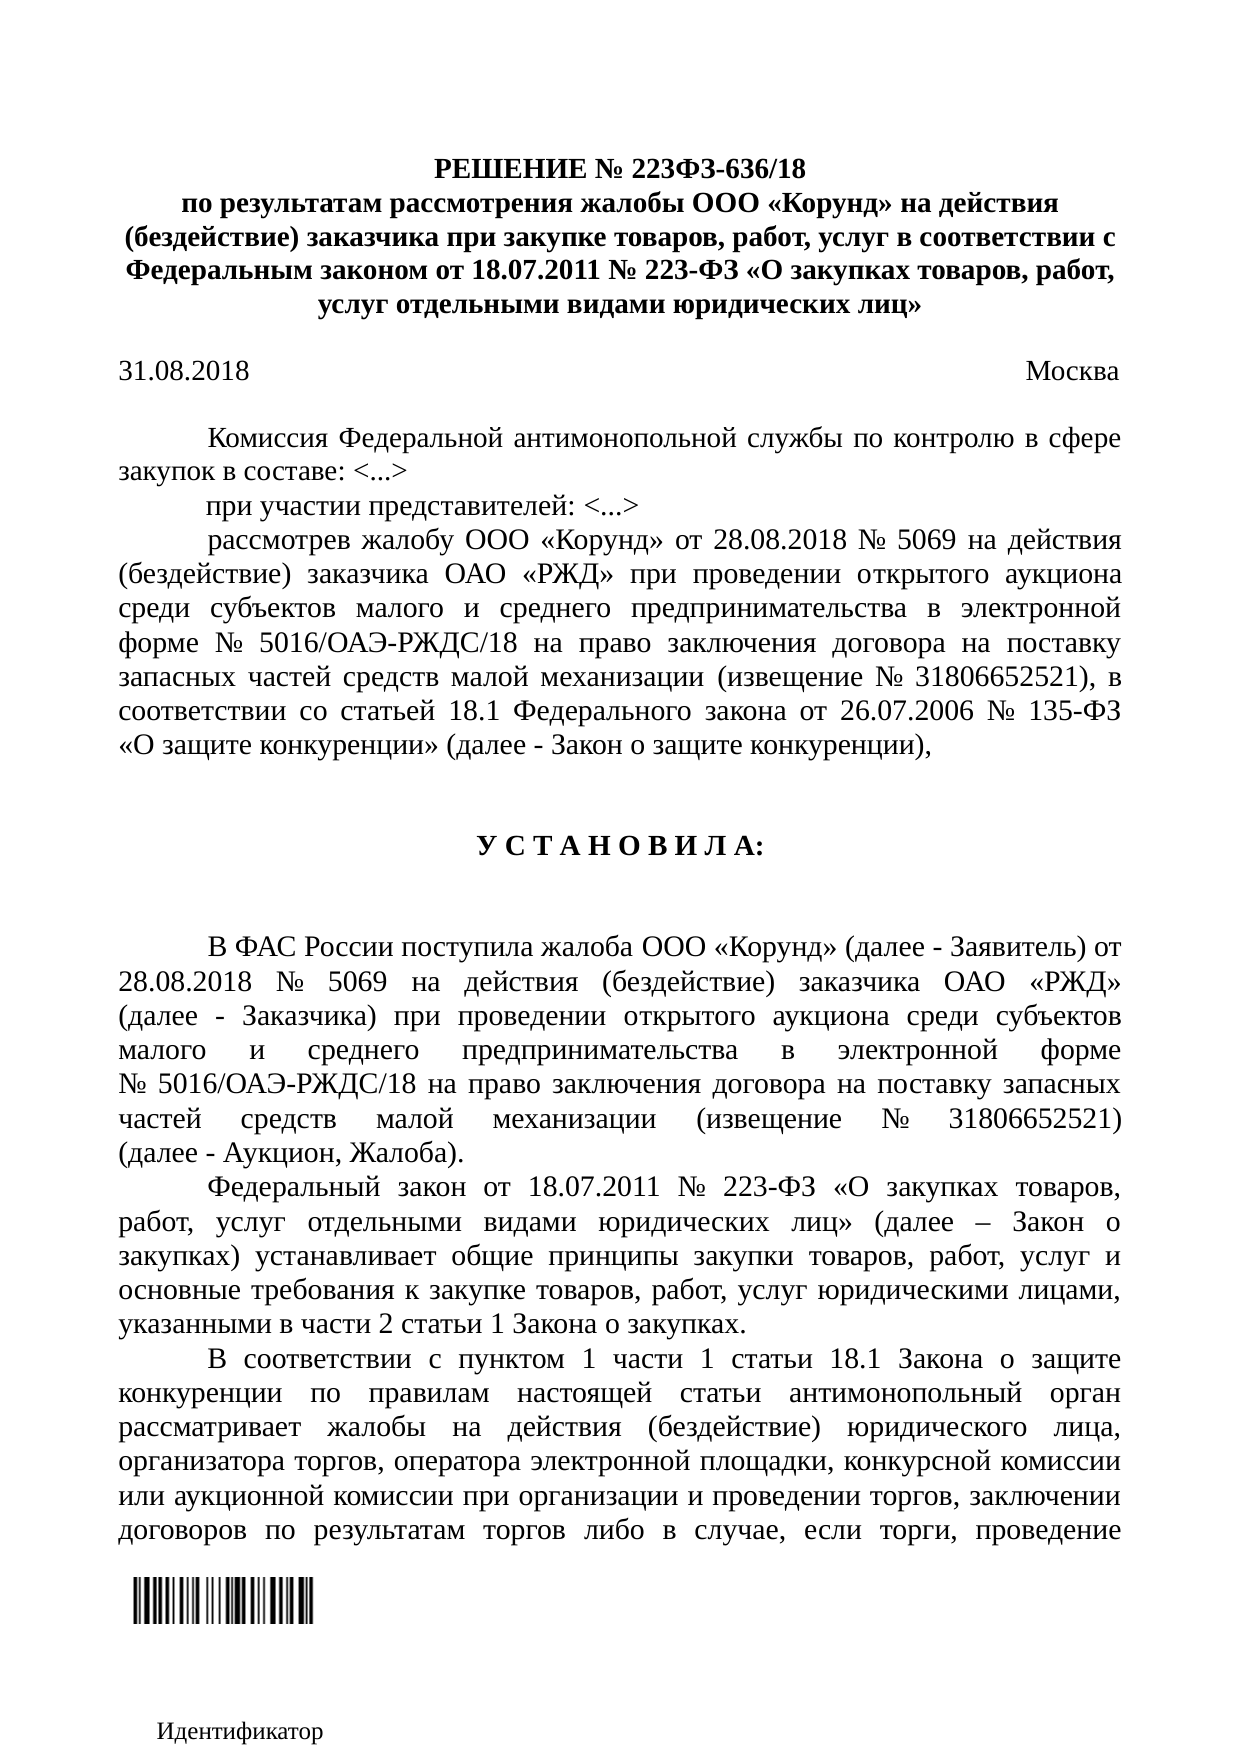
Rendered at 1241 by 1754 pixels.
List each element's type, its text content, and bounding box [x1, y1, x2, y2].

text Федеральный закон от 18.07.2011 № 223-ФЗ «О закупках товаров, работ, услуг отдельными видами юридических лиц» (далее – Закон о закупках) устанавливает общие принципы закупки товаров, работ, услуг и основные требования к закупке товаров, работ, услуг юридическими лицами, указанными в части 2 статьи 1 Закона о закупках. [118, 1169, 1122, 1340]
text по результатам рассмотрения жалобы ООО «Корунд» на действия (бездействие) заказчика при закупке товаров, работ, услуг в соответствии с Федеральным законом от 18.07.2011 № 223-ФЗ «О закупках товаров, работ, услуг отдельными видами юридических лиц» [118, 185, 1122, 319]
text при участии представителей: <...> [118, 487, 1122, 521]
text рассмотрев жалобу ООО «Корунд» от 28.08.2018 № 5069 на действия (бездействие) заказчика ОАО «РЖД» при проведении открытого аукциона среди субъектов малого и среднего предпринимательства в электронной форме № 5016/ОАЭ-РЖДС/18 на право заключения договора на поставку запасных частей средств малой механизации (извещение № 31806652521), в соответствии со статьей 18.1 Федерального закона от 26.07.2006 № 135-ФЗ «О защите конкуренции» (далее - Закон о защите конкуренции), [118, 521, 1122, 761]
picture [118, 1577, 331, 1624]
text В соответствии с пунктом 1 части 1 статьи 18.1 Закона о защите конкуренции по правилам настоящей статьи антимонопольный орган рассматривает жалобы на действия (бездействие) юридического лица, организатора торгов, оператора электронной площадки, конкурсной комиссии или аукционной комиссии при организации и проведении торгов, заключении договоров по результатам торгов либо в случае, если торги, проведение [118, 1340, 1122, 1546]
text У С Т А Н О В И Л А: [118, 828, 1122, 862]
text В ФАС России поступила жалоба ООО «Корунд» (далее - Заявитель) от 28.08.2018 № 5069 на действия (бездействие) заказчика ОАО «РЖД» (далее - Заказчика) при проведении открытого аукциона среди субъектов малого и среднего предпринимательства в электронной форме № 5016/ОАЭ-РЖДС/18 на право заключения договора на поставку запасных частей средств малой механизации (извещение № 31806652521) (далее - Аукцион, Жалоба). [118, 929, 1122, 1169]
text РЕШЕНИЕ № 223ФЗ-636/18 [118, 152, 1122, 185]
text Комиссия Федеральной антимонопольной службы по контролю в сфере закупок в составе: <...> [118, 420, 1122, 487]
text 31.08.2018 Москва [118, 353, 1122, 386]
